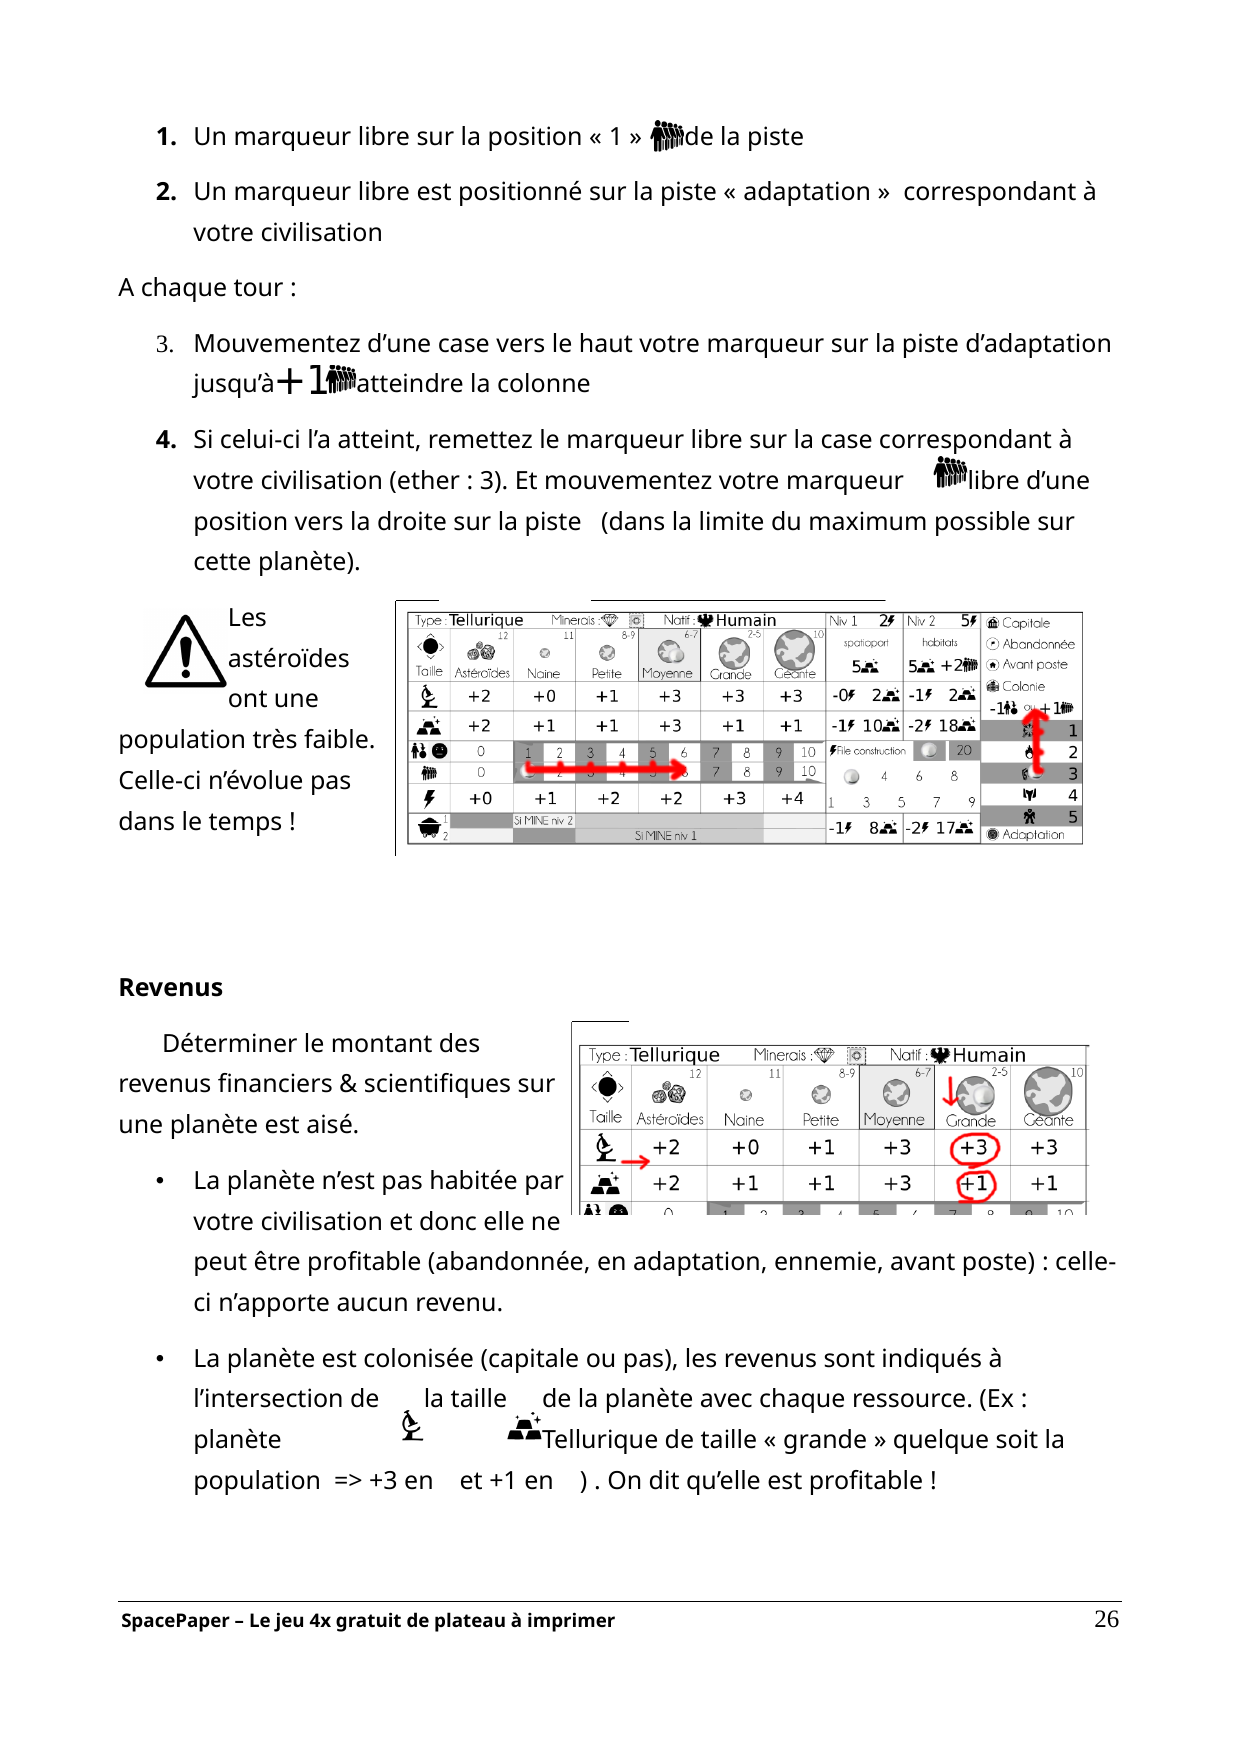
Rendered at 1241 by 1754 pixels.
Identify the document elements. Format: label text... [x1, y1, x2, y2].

list La planète n’est pas habitée par votre civilisation et donc elle ne peut être profitable (abandonnée, en adaptation, ennemie, avant poste) : celle-ci n’apporte aucun revenu. [156, 1162, 1122, 1319]
picture [402, 1410, 424, 1441]
picture [650, 120, 684, 152]
picture [143, 608, 228, 694]
picture [277, 365, 357, 394]
list Un marqueur libre est positionné sur la piste « adaptation » correspondant à votre civilisation [156, 173, 1122, 248]
picture [507, 1412, 542, 1440]
text Revenus [118, 970, 1122, 1004]
list Un marqueur libre sur la position « 1 » de la piste [156, 118, 1122, 152]
picture [395, 600, 1095, 856]
text [1090, 1025, 1122, 1141]
picture [571, 1021, 1090, 1215]
text Déterminer le montant des revenus financiers & scientifiques sur une planète est aisé. [118, 1025, 571, 1141]
list Mouvementez d’une case vers le haut votre marqueur sur la piste d’adaptation jusqu’à atteindre la colonne [156, 325, 1122, 400]
list La planète est colonisée (capitale ou pas), les revenus sont indiqués à l’intersection de la taille de la planète avec chaque ressource. (Ex : planète Tellurique de taille « grande » quelque soit la population => +3 en et +1 en ) . On dit qu’elle est profitable ! [156, 1340, 1122, 1497]
text A chaque tour : [118, 270, 1122, 304]
list Si celui-ci l’a atteint, remettez le marqueur libre sur la case correspondant à votre civilisation (ether : 3). Et mouvementez votre marqueur libre d’une position vers la droite sur la piste (dans la limite du maximum possible sur cette planète). [156, 421, 1122, 578]
text Les astéroïdes ont une population très faible. Celle-ci n’évolue pas dans le temps ! [118, 599, 1122, 838]
picture [933, 456, 968, 488]
